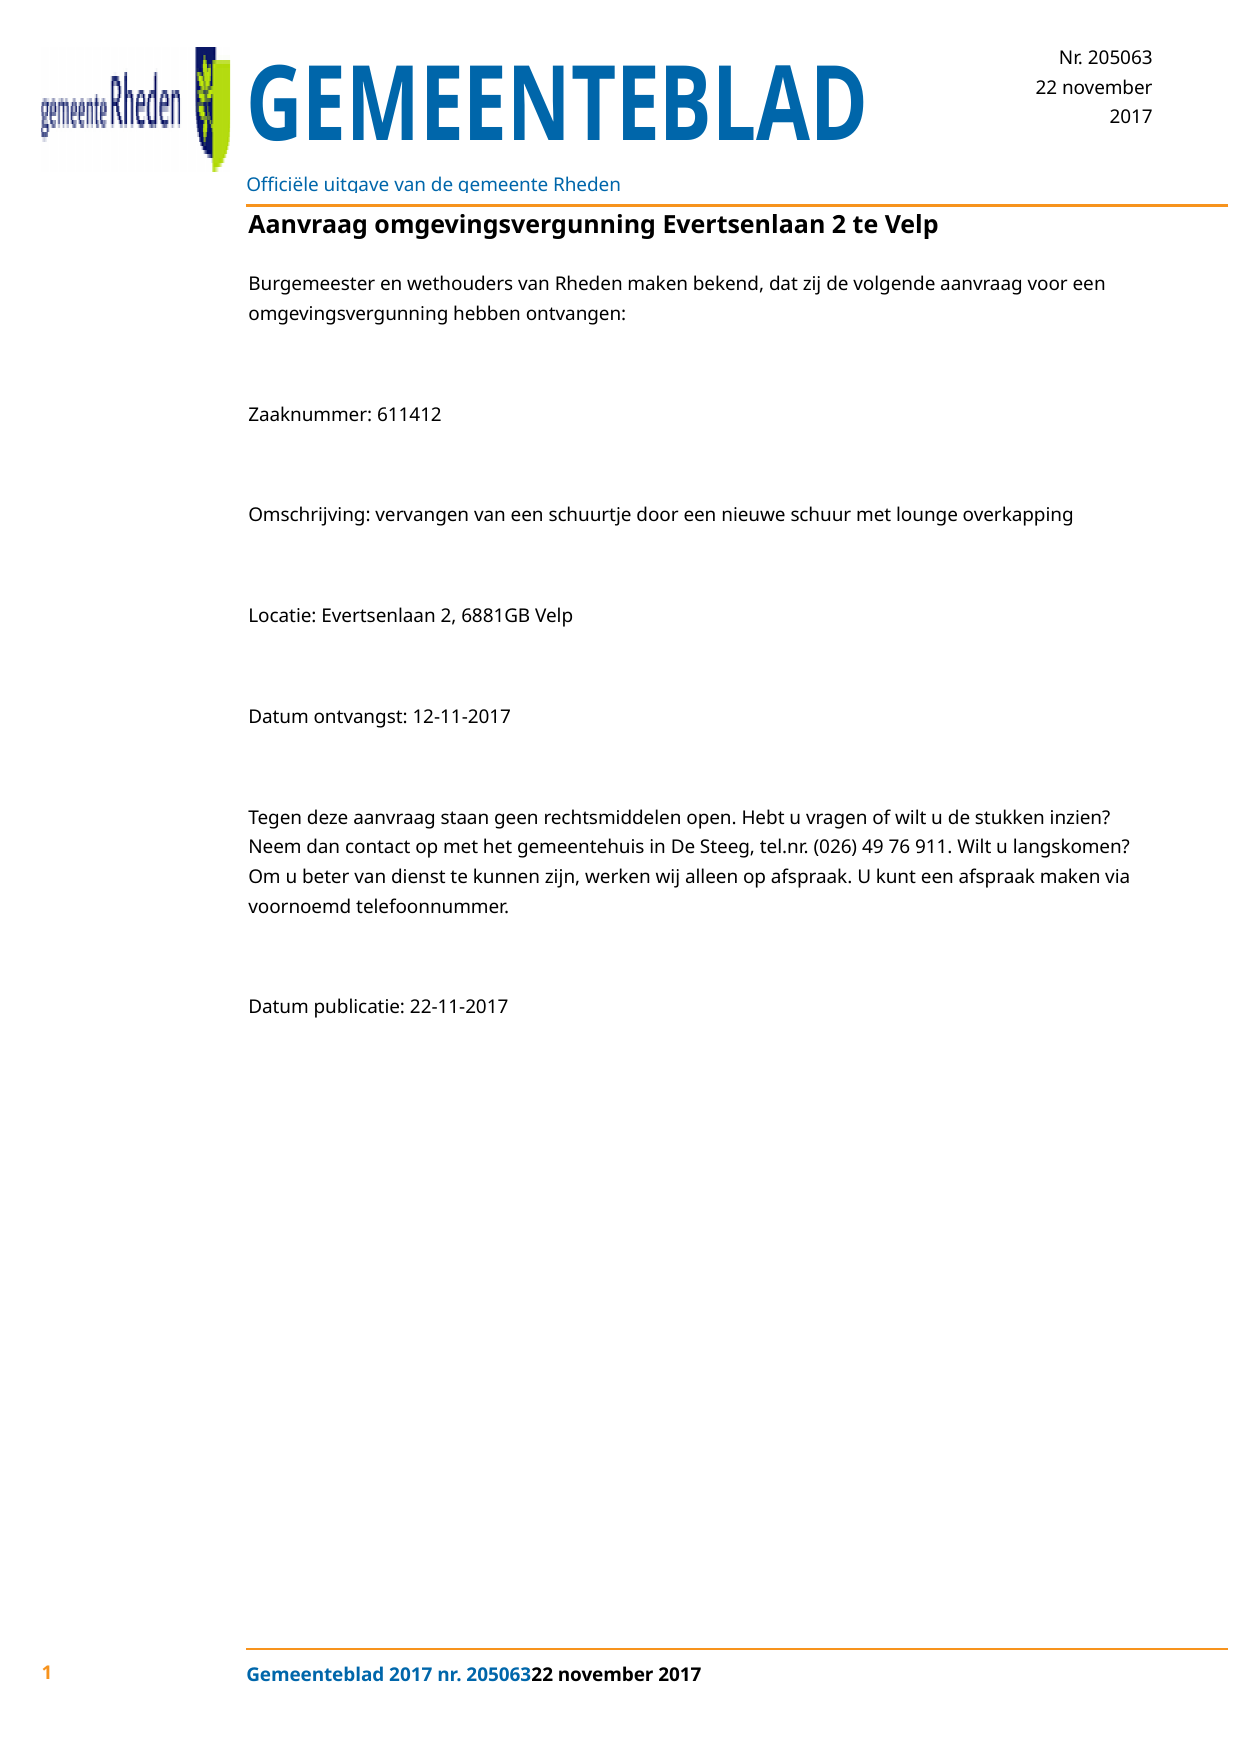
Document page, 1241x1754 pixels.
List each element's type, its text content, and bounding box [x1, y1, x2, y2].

text Locatie: Evertsenlaan 2, 6881GB Velp [248, 602, 1152, 628]
text Zaaknummer: 611412 [248, 401, 1152, 426]
picture [41, 47, 231, 172]
text Tegen deze aanvraag staan geen rechtsmiddelen open. Hebt u vragen of wilt u de stukken inzien? Neem dan contact op met het gemeentehuis in De Steeg, tel.nr. (026) 49 76 911. Wilt u langskomen? Om u beter van dienst te kunnen zijn, werken wij alleen op afspraak. U kunt een afspraak maken via voornoemd telefoonnummer. [248, 804, 1152, 918]
text Burgemeester en wethouders van Rheden maken bekend, dat zij de volgende aanvraag voor een omgevingsvergunning hebben ontvangen: [248, 270, 1152, 326]
text Datum publicatie: 22-11-2017 [248, 994, 1152, 1019]
text Datum ontvangst: 12-11-2017 [248, 703, 1152, 729]
text Aanvraag omgevingsvergunning Evertsenlaan 2 te Velp [248, 207, 1152, 241]
text Omschrijving: vervangen van een schuurtje door een nieuwe schuur met lounge overkapping [248, 502, 1152, 527]
